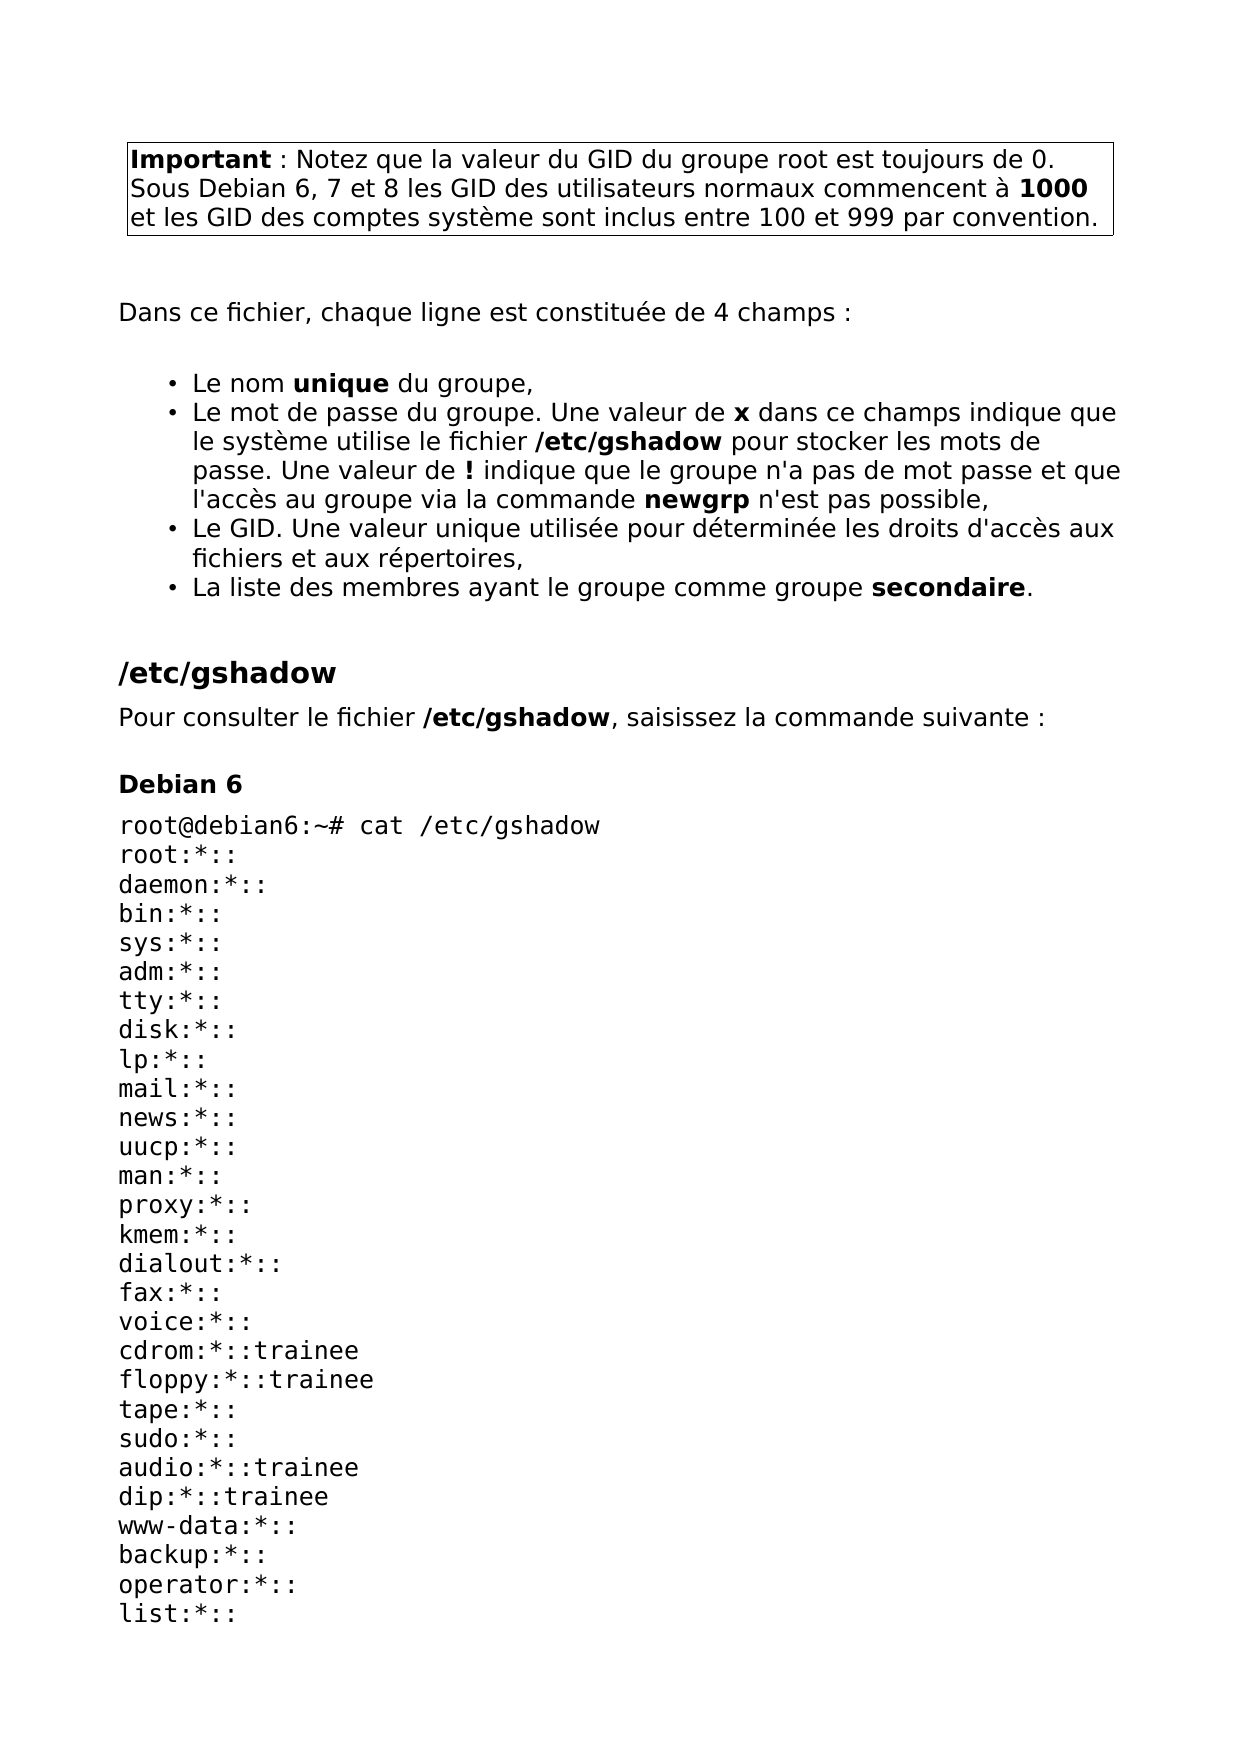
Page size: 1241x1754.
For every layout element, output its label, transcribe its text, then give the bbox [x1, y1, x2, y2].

table_header Important : Notez que la valeur du GID du groupe root est toujours de 0. Sous Debian 6, 7 et 8 les GID des utilisateurs normaux commencent à 1000 et les GID des comptes système sont inclus entre 100 et 999 par convention. [128, 143, 1113, 235]
list La liste des membres ayant le groupe comme groupe secondaire. [177, 573, 1122, 602]
list Le GID. Une valeur unique utilisée pour déterminée les droits d'accès aux fichiers et aux répertoires, [177, 515, 1122, 573]
list Le mot de passe du groupe. Une valeur de x dans ce champs indique que le système utilise le fichier /etc/gshadow pour stocker les mots de passe. Une valeur de ! indique que le groupe n'a pas de mot passe et que l'accès au groupe via la commande newgrp n'est pas possible, [177, 398, 1122, 515]
subtitle /etc/gshadow [118, 657, 1122, 691]
text root@debian6:~# cat /etc/gshadow root:*:: daemon:*:: bin:*:: sys:*:: adm:*:: tty:*:: disk:*:: lp:*:: mail:*:: news:*:: uucp:*:: man:*:: proxy:*:: kmem:*:: dialout:*:: fax:*:: voice:*:: cdrom:*::trainee floppy:*::trainee tape:*:: sudo:*:: audio:*::trainee dip:*::trainee www-data:*:: backup:*:: operator:*:: list:*:: [118, 811, 1122, 1628]
list Le nom unique du groupe, [177, 369, 1122, 398]
text Pour consulter le fichier /etc/gshadow, saisissez la commande suivante : [118, 703, 1122, 732]
subtitle Debian 6 [118, 770, 1122, 799]
text Dans ce fichier, chaque ligne est constituée de 4 champs : [118, 298, 1122, 327]
